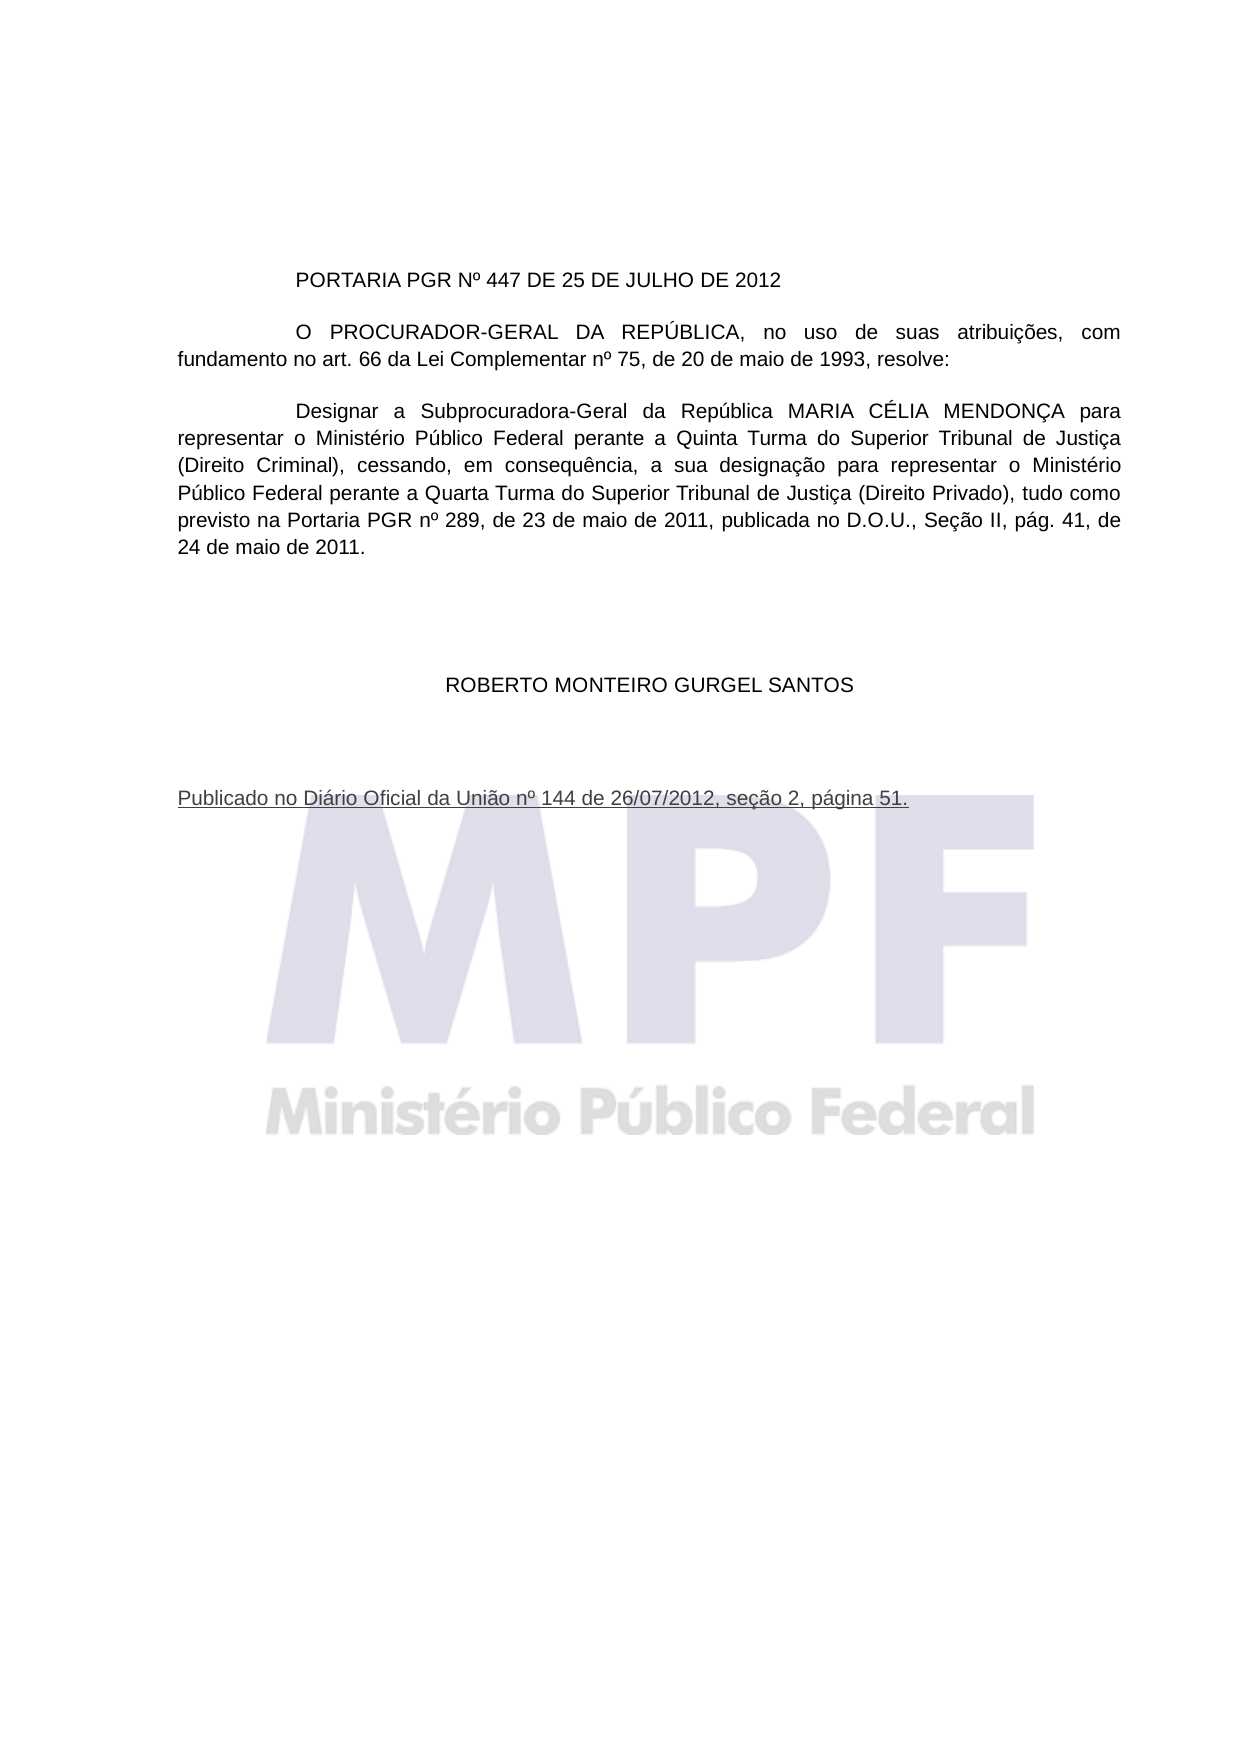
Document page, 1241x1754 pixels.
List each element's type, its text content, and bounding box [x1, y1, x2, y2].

text ROBERTO MONTEIRO GURGEL SANTOS [177, 673, 1122, 697]
text Designar a Subprocuradora-Geral da República MARIA CÉLIA MENDONÇA para representar o Ministério Público Federal perante a Quinta Turma do Superior Tribunal de Justiça (Direito Criminal), cessando, em consequência, a sua designação para representar o Ministério Público Federal perante a Quarta Turma do Superior Tribunal de Justiça (Direito Privado), tudo como previsto na Portaria PGR nº 289, de 23 de maio de 2011, publicada no D.O.U., Seção II, pág. 41, de 24 de maio de 2011. [177, 397, 1122, 559]
text PORTARIA PGR Nº 447 DE 25 DE JULHO DE 2012 [177, 266, 1122, 293]
text O PROCURADOR-GERAL DA REPÚBLICA, no uso de suas atribuições, com fundamento no art. 66 da Lei Complementar nº 75, de 20 de maio de 1993, resolve: [177, 318, 1122, 372]
picture [266, 810, 1034, 1136]
text Publicado no Diário Oficial da União nº 144 de 26/07/2012, seção 2, página 51. [177, 786, 1122, 810]
